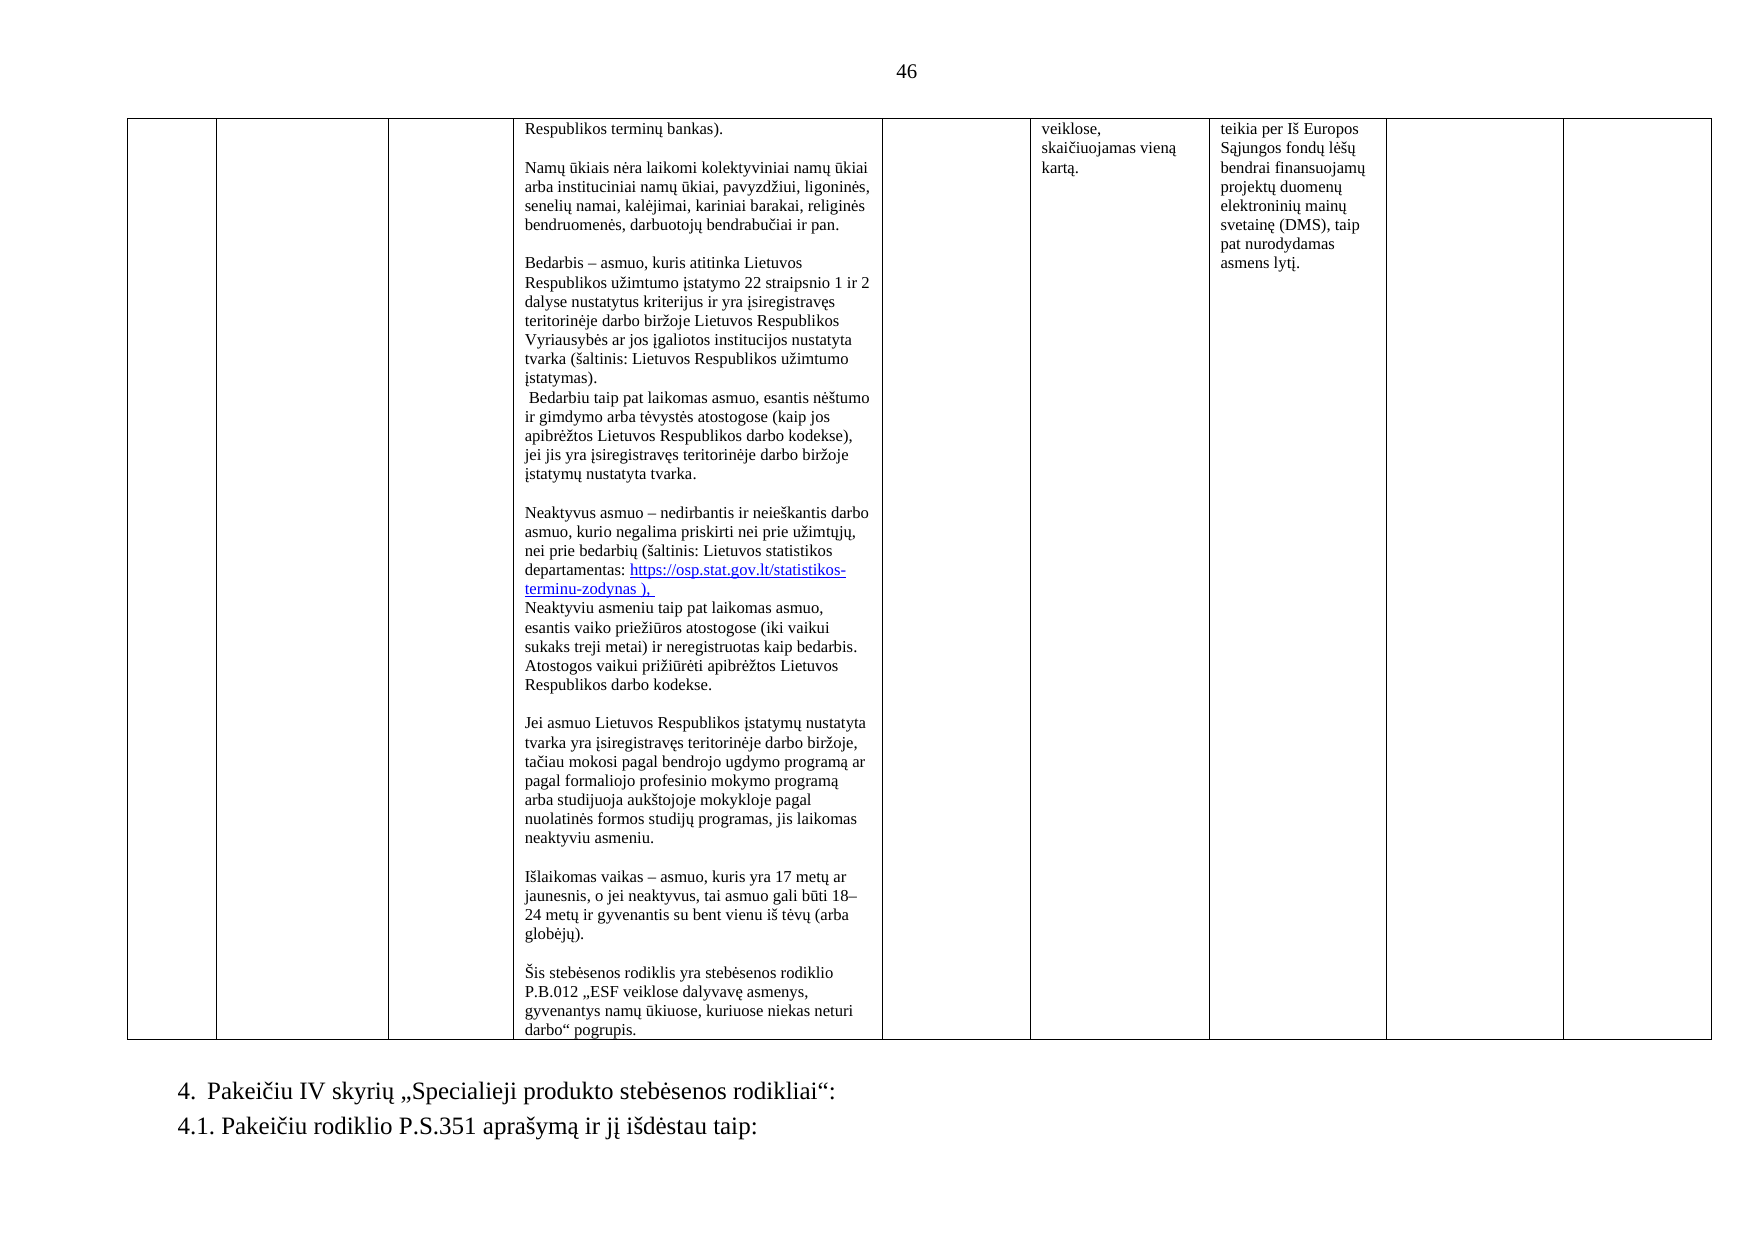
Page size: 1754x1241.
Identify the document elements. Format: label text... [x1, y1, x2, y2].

table_header [217, 119, 388, 1039]
table_header [128, 119, 216, 1039]
text 4.1. Pakeičiu rodiklio P.S.351 aprašymą ir jį išdėstau taip: [177, 1111, 1695, 1140]
table_header veiklose, skaičiuojamas vieną kartą. [1031, 119, 1209, 1039]
text 4. Pakeičiu IV skyrių „Specialieji produkto stebėsenos rodikliai“: [177, 1076, 1695, 1104]
table_header Respublikos terminų bankas). Namų ūkiais nėra laikomi kolektyviniai namų ūkiai arba instituciniai namų ūkiai, pavyzdžiui, ligoninės, senelių namai, kalėjimai, kariniai barakai, religinės bendruomenės, darbuotojų bendrabučiai ir pan. Bedarbis – asmuo, kuris atitinka Lietuvos Respublikos užimtumo įstatymo 22 straipsnio 1 ir 2 dalyse nustatytus kriterijus ir yra įsiregistravęs teritorinėje darbo biržoje Lietuvos Respublikos Vyriausybės ar jos įgaliotos institucijos nustatyta tvarka (šaltinis: Lietuvos Respublikos užimtumo įstatymas). Bedarbiu taip pat laikomas asmuo, esantis nėštumo ir gimdymo arba tėvystės atostogose (kaip jos apibrėžtos Lietuvos Respublikos darbo kodekse), jei jis yra įsiregistravęs teritorinėje darbo biržoje įstatymų nustatyta tvarka. Neaktyvus asmuo – nedirbantis ir neieškantis darbo asmuo, kurio negalima priskirti nei prie užimtųjų, nei prie bedarbių (šaltinis: Lietuvos statistikos departamentas: https://osp.stat.gov.lt/statistikos-terminu-zodynas ), Neaktyviu asmeniu taip pat laikomas asmuo, esantis vaiko priežiūros atostogose (iki vaikui sukaks treji metai) ir neregistruotas kaip bedarbis. Atostogos vaikui prižiūrėti apibrėžtos Lietuvos Respublikos darbo kodekse. Jei asmuo Lietuvos Respublikos įstatymų nustatyta tvarka yra įsiregistravęs teritorinėje darbo biržoje, tačiau mokosi pagal bendrojo ugdymo programą ar pagal formaliojo profesinio mokymo programą arba studijuoja aukštojoje mokykloje pagal nuolatinės formos studijų programas, jis laikomas neaktyviu asmeniu. Išlaikomas vaikas – asmuo, kuris yra 17 metų ar jaunesnis, o jei neaktyvus, tai asmuo gali būti 18–24 metų ir gyvenantis su bent vienu iš tėvų (arba globėjų). Šis stebėsenos rodiklis yra stebėsenos rodiklio P.B.012 „ESF veiklose dalyvavę asmenys, gyvenantys namų ūkiuose, kuriuose niekas neturi darbo“ pogrupis. [514, 119, 882, 1039]
table_header [883, 119, 1030, 1039]
table_header [1387, 119, 1563, 1039]
table_header [389, 119, 513, 1039]
table_header teikia per Iš Europos Sąjungos fondų lėšų bendrai finansuojamų projektų duomenų elektroninių mainų svetainę (DMS), taip pat nurodydamas asmens lytį. [1210, 119, 1386, 1039]
table_header [1564, 119, 1711, 1039]
